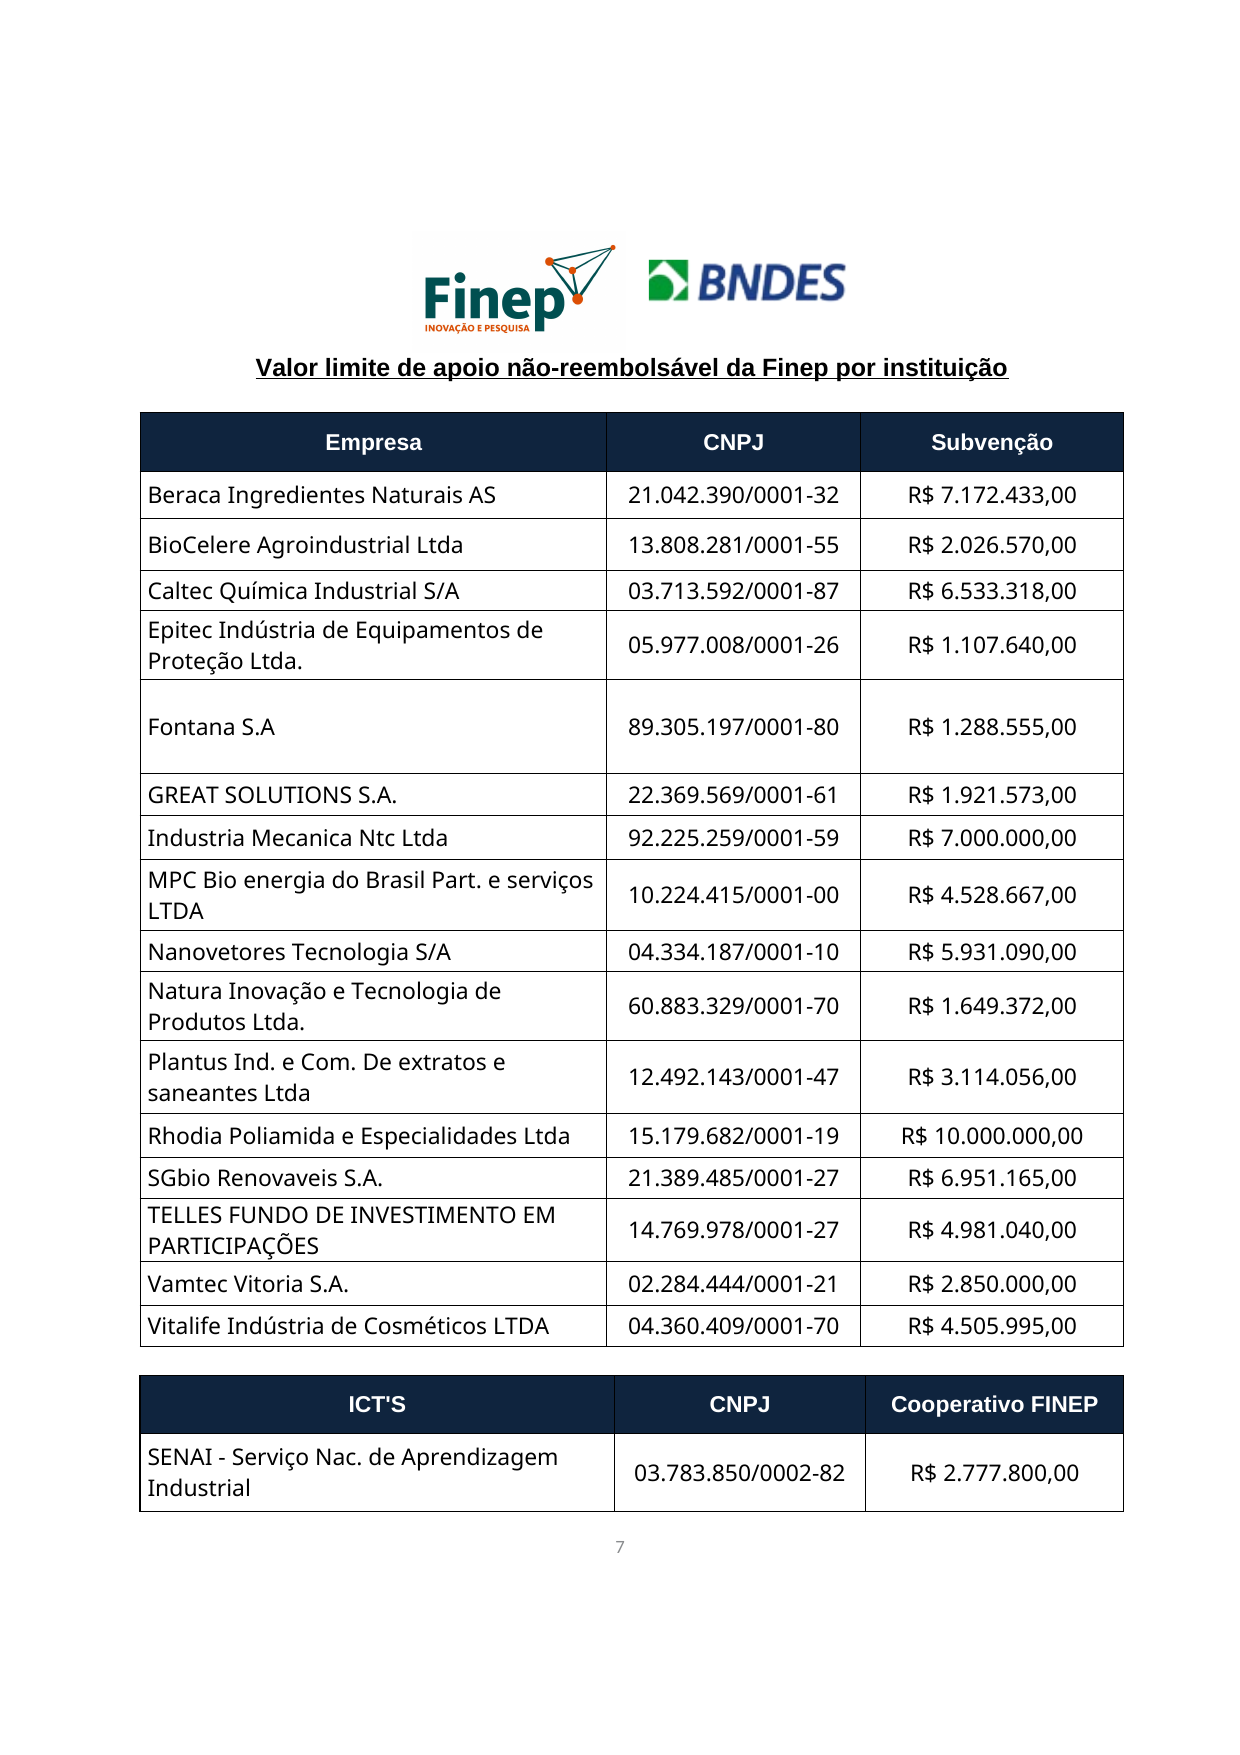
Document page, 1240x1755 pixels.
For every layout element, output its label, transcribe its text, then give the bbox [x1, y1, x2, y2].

table_cell 21.042.390/0001-32 [607, 472, 860, 518]
table_cell 89.305.197/0001-80 [607, 680, 860, 773]
table_header Cooperativo FINEP [866, 1376, 1123, 1433]
table_cell 04.334.187/0001-10 [607, 931, 860, 971]
table_cell 02.284.444/0001-21 [607, 1262, 860, 1305]
table_cell R$ 2.777.800,00 [866, 1434, 1123, 1511]
table_cell R$ 3.114.056,00 [861, 1041, 1123, 1113]
table_cell R$ 1.288.555,00 [861, 680, 1123, 773]
table_cell 13.808.281/0001-55 [607, 519, 860, 569]
table_header Subvenção [861, 413, 1123, 471]
table_cell Vamtec Vitoria S.A. [141, 1262, 606, 1305]
table_cell R$ 1.921.573,00 [861, 774, 1123, 815]
table_cell 92.225.259/0001-59 [607, 816, 860, 858]
table_header CNPJ [615, 1376, 865, 1433]
table_cell R$ 1.107.640,00 [861, 611, 1123, 679]
table_cell SGbio Renovaveis S.A. [141, 1158, 606, 1198]
table_cell R$ 4.981.040,00 [861, 1199, 1123, 1261]
table_header ICT'S [141, 1376, 614, 1433]
table_cell 12.492.143/0001-47 [607, 1041, 860, 1113]
table_cell Rhodia Poliamida e Especialidades Ltda [141, 1114, 606, 1157]
table_cell Industria Mecanica Ntc Ltda [141, 816, 606, 858]
table_cell Natura Inovação e Tecnologia de Produtos Ltda. [141, 972, 606, 1040]
table_cell R$ 6.533.318,00 [861, 571, 1123, 610]
table_cell R$ 6.951.165,00 [861, 1158, 1123, 1198]
table_cell Epitec Indústria de Equipamentos de Proteção Ltda. [141, 611, 606, 679]
table_cell GREAT SOLUTIONS S.A. [141, 774, 606, 815]
table_cell R$ 7.000.000,00 [861, 816, 1123, 858]
table_cell Nanovetores Tecnologia S/A [141, 931, 606, 971]
table_cell Plantus Ind. e Com. De extratos e saneantes Ltda [141, 1041, 606, 1113]
table_cell BioCelere Agroindustrial Ltda [141, 519, 606, 569]
table_cell 21.389.485/0001-27 [607, 1158, 860, 1198]
table_cell 03.713.592/0001-87 [607, 571, 860, 610]
table_cell Fontana S.A [141, 680, 606, 773]
table_cell 04.360.409/0001-70 [607, 1306, 860, 1346]
table_cell Vitalife Indústria de Cosméticos LTDA [141, 1306, 606, 1346]
table_cell 60.883.329/0001-70 [607, 972, 860, 1040]
table_cell 14.769.978/0001-27 [607, 1199, 860, 1261]
table_cell SENAI - Serviço Nac. de Aprendizagem Industrial [141, 1434, 614, 1511]
table_cell R$ 5.931.090,00 [861, 931, 1123, 971]
table_cell 05.977.008/0001-26 [607, 611, 860, 679]
text Valor limite de apoio não-reembolsável da Finep por instituição [112, 353, 1152, 382]
table_header CNPJ [607, 413, 860, 471]
table_cell TELLES FUNDO DE INVESTIMENTO EM PARTICIPAÇÕES [141, 1199, 606, 1261]
table_cell R$ 10.000.000,00 [861, 1114, 1123, 1157]
table_cell 10.224.415/0001-00 [607, 860, 860, 930]
table_cell R$ 4.505.995,00 [861, 1306, 1123, 1346]
table_header Empresa [141, 413, 606, 471]
table_cell R$ 2.850.000,00 [861, 1262, 1123, 1305]
table_cell R$ 1.649.372,00 [861, 972, 1123, 1040]
table_cell Beraca Ingredientes Naturais AS [141, 472, 606, 518]
table_cell R$ 4.528.667,00 [861, 860, 1123, 930]
table_cell 03.783.850/0002-82 [615, 1434, 865, 1511]
table_cell 22.369.569/0001-61 [607, 774, 860, 815]
table_cell R$ 7.172.433,00 [861, 472, 1123, 518]
table_cell MPC Bio energia do Brasil Part. e serviços LTDA [141, 860, 606, 930]
table_cell 15.179.682/0001-19 [607, 1114, 860, 1157]
table_cell R$ 2.026.570,00 [861, 519, 1123, 569]
table_cell Caltec Química Industrial S/A [141, 571, 606, 610]
